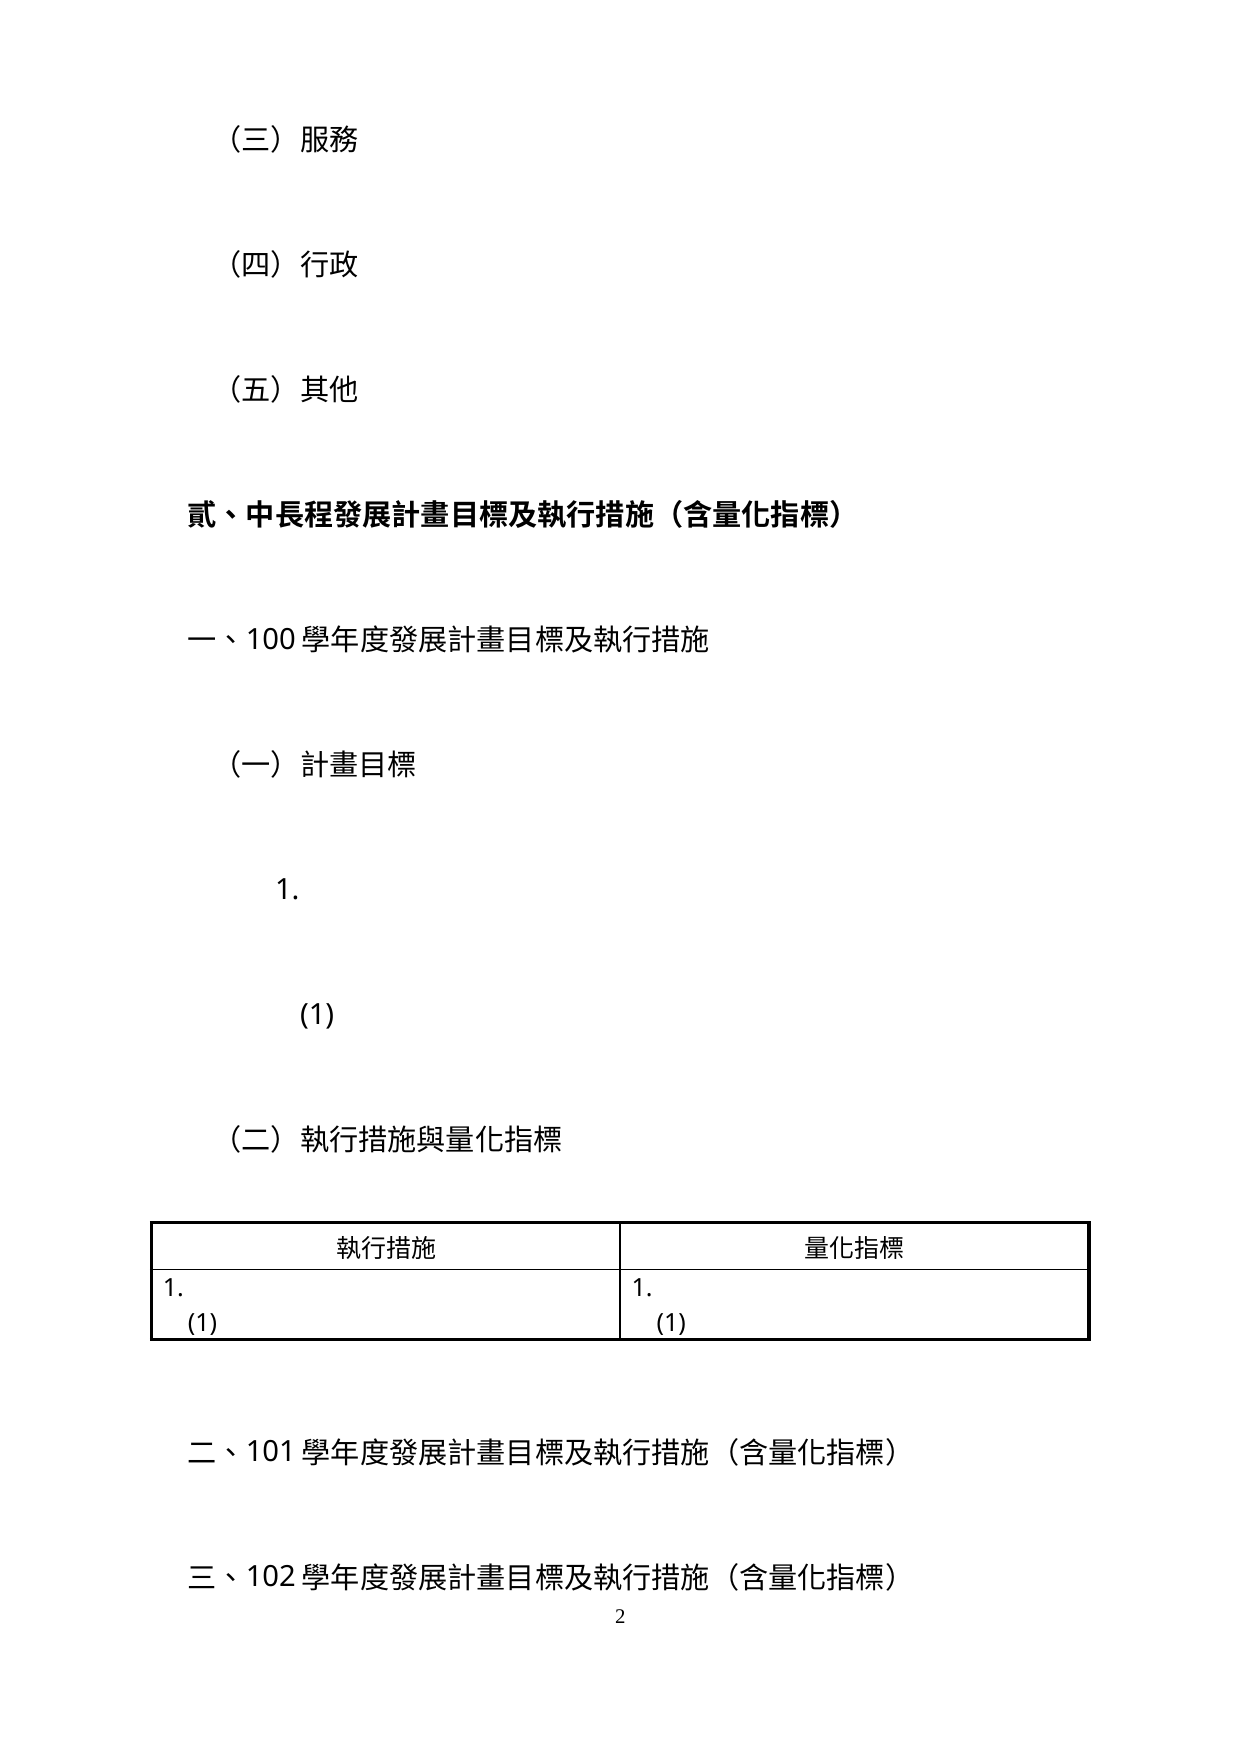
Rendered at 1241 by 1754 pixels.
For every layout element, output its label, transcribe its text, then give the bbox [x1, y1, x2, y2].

text （五）其他 [212, 346, 1053, 409]
text 1. [275, 846, 1053, 909]
text （三）服務 [212, 96, 1053, 159]
text （四）行政 [212, 221, 1053, 284]
text （二）執行措施與量化指標 [212, 1096, 1053, 1159]
text (1) [300, 971, 1053, 1034]
table_cell 1. (1) [621, 1270, 1087, 1338]
table_header 量化指標 [621, 1224, 1087, 1268]
text 三、102學年度發展計畫目標及執行措施（含量化指標） [187, 1534, 1053, 1596]
table_cell 1. (1) [153, 1270, 619, 1338]
text （一）計畫目標 [212, 721, 1053, 784]
text 貳、中長程發展計畫目標及執行措施（含量化指標） [187, 471, 1053, 534]
text 一、100學年度發展計畫目標及執行措施 [187, 596, 1053, 659]
text 二、101學年度發展計畫目標及執行措施（含量化指標） [187, 1409, 1053, 1471]
table_header 執行措施 [153, 1224, 619, 1268]
